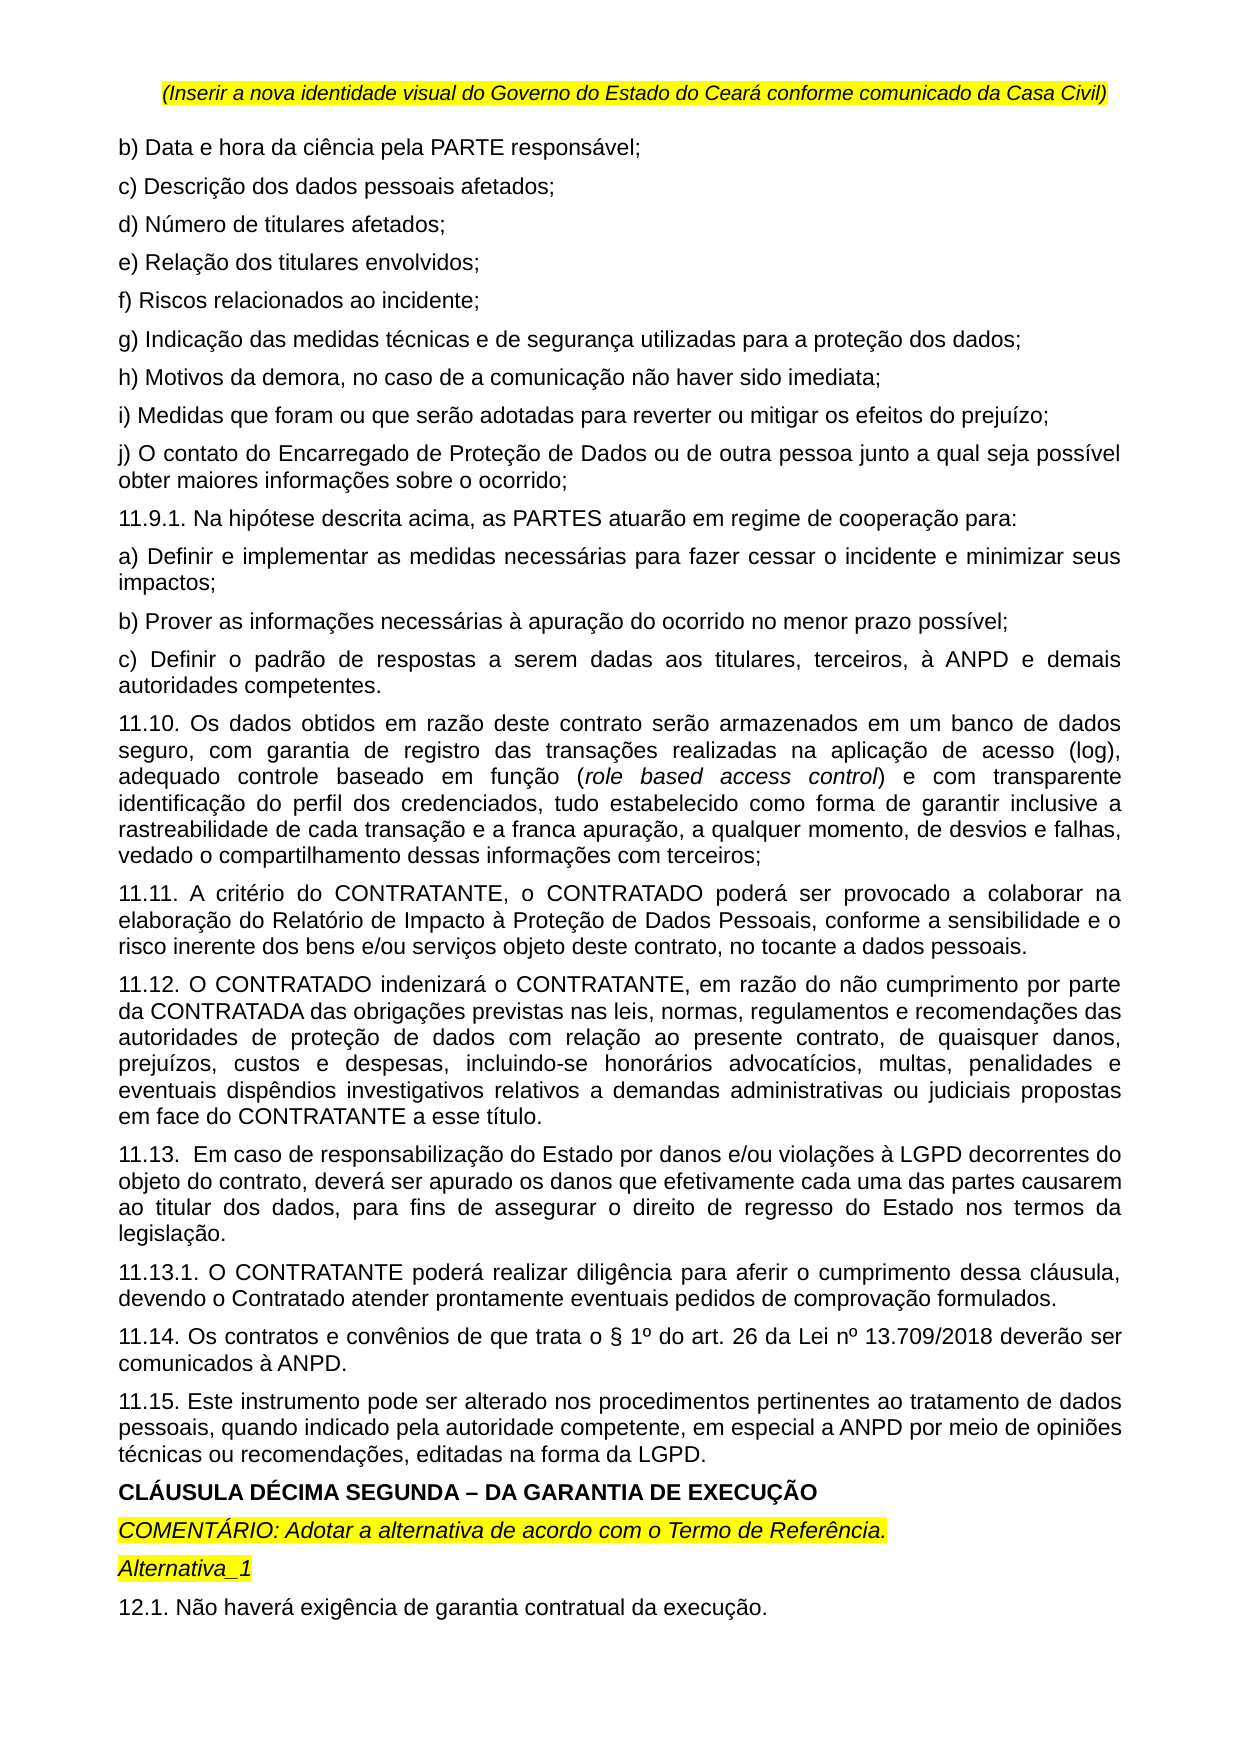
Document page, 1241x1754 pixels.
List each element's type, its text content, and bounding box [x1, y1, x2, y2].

text CLÁUSULA DÉCIMA SEGUNDA – DA GARANTIA DE EXECUÇÃO [118, 1479, 1122, 1505]
text e) Relação dos titulares envolvidos; [118, 249, 1122, 275]
text b) Data e hora da ciência pela PARTE responsável; [118, 134, 1122, 161]
text 11.14. Os contratos e convênios de que trata o § 1º do art. 26 da Lei nº 13.709/2018 deverão ser comunicados à ANPD. [118, 1323, 1122, 1376]
text 11.12. O CONTRATADO indenizará o CONTRATANTE, em razão do não cumprimento por parte da CONTRATADA das obrigações previstas nas leis, normas, regulamentos e recomendações das autoridades de proteção de dados com relação ao presente contrato, de quaisquer danos, prejuízos, custos e despesas, incluindo-se honorários advocatícios, multas, penalidades e eventuais dispêndios investigativos relativos a demandas administrativas ou judiciais propostas em face do CONTRATANTE a esse título. [118, 971, 1122, 1129]
text Alternativa_1 [118, 1555, 1122, 1582]
text c) Definir o padrão de respostas a serem dadas aos titulares, terceiros, à ANPD e demais autoridades competentes. [118, 646, 1122, 698]
text 11.9.1. Na hipótese descrita acima, as PARTES atuarão em regime de cooperação para: [118, 505, 1122, 531]
text 12.1. Não haverá exigência de garantia contratual da execução. [118, 1593, 1122, 1620]
text 11.13. Em caso de responsabilização do Estado por danos e/ou violações à LGPD decorrentes do objeto do contrato, deverá ser apurado os danos que efetivamente cada uma das partes causarem ao titular dos dados, para fins de assegurar o direito de regresso do Estado nos termos da legislação. [118, 1141, 1122, 1247]
text COMENTÁRIO: Adotar a alternativa de acordo com o Termo de Referência. [118, 1517, 1122, 1543]
text f) Riscos relacionados ao incidente; [118, 287, 1122, 314]
text 11.10. Os dados obtidos em razão deste contrato serão armazenados em um banco de dados seguro, com garantia de registro das transações realizadas na aplicação de acesso (log), adequado controle baseado em função (role based access control) e com transparente identificação do perfil dos credenciados, tudo estabelecido como forma de garantir inclusive a rastreabilidade de cada transação e a franca apuração, a qualquer momento, de desvios e falhas, vedado o compartilhamento dessas informações com terceiros; [118, 710, 1122, 868]
text i) Medidas que foram ou que serão adotadas para reverter ou mitigar os efeitos do prejuízo; [118, 402, 1122, 428]
text 11.11. A critério do CONTRATANTE, o CONTRATADO poderá ser provocado a colaborar na elaboração do Relatório de Impacto à Proteção de Dados Pessoais, conforme a sensibilidade e o risco inerente dos bens e/ou serviços objeto deste contrato, no tocante a dados pessoais. [118, 880, 1122, 959]
text c) Descrição dos dados pessoais afetados; [118, 173, 1122, 199]
text g) Indicação das medidas técnicas e de segurança utilizadas para a proteção dos dados; [118, 326, 1122, 352]
text b) Prover as informações necessárias à apuração do ocorrido no menor prazo possível; [118, 608, 1122, 634]
text 11.13.1. O CONTRATANTE poderá realizar diligência para aferir o cumprimento dessa cláusula, devendo o Contratado atender prontamente eventuais pedidos de comprovação formulados. [118, 1259, 1122, 1311]
text j) O contato do Encarregado de Proteção de Dados ou de outra pessoa junto a qual seja possível obter maiores informações sobre o ocorrido; [118, 440, 1122, 493]
text a) Definir e implementar as medidas necessárias para fazer cessar o incidente e minimizar seus impactos; [118, 543, 1122, 596]
text 11.15. Este instrumento pode ser alterado nos procedimentos pertinentes ao tratamento de dados pessoais, quando indicado pela autoridade competente, em especial a ANPD por meio de opiniões técnicas ou recomendações, editadas na forma da LGPD. [118, 1388, 1122, 1467]
text d) Número de titulares afetados; [118, 211, 1122, 237]
text h) Motivos da demora, no caso de a comunicação não haver sido imediata; [118, 364, 1122, 390]
